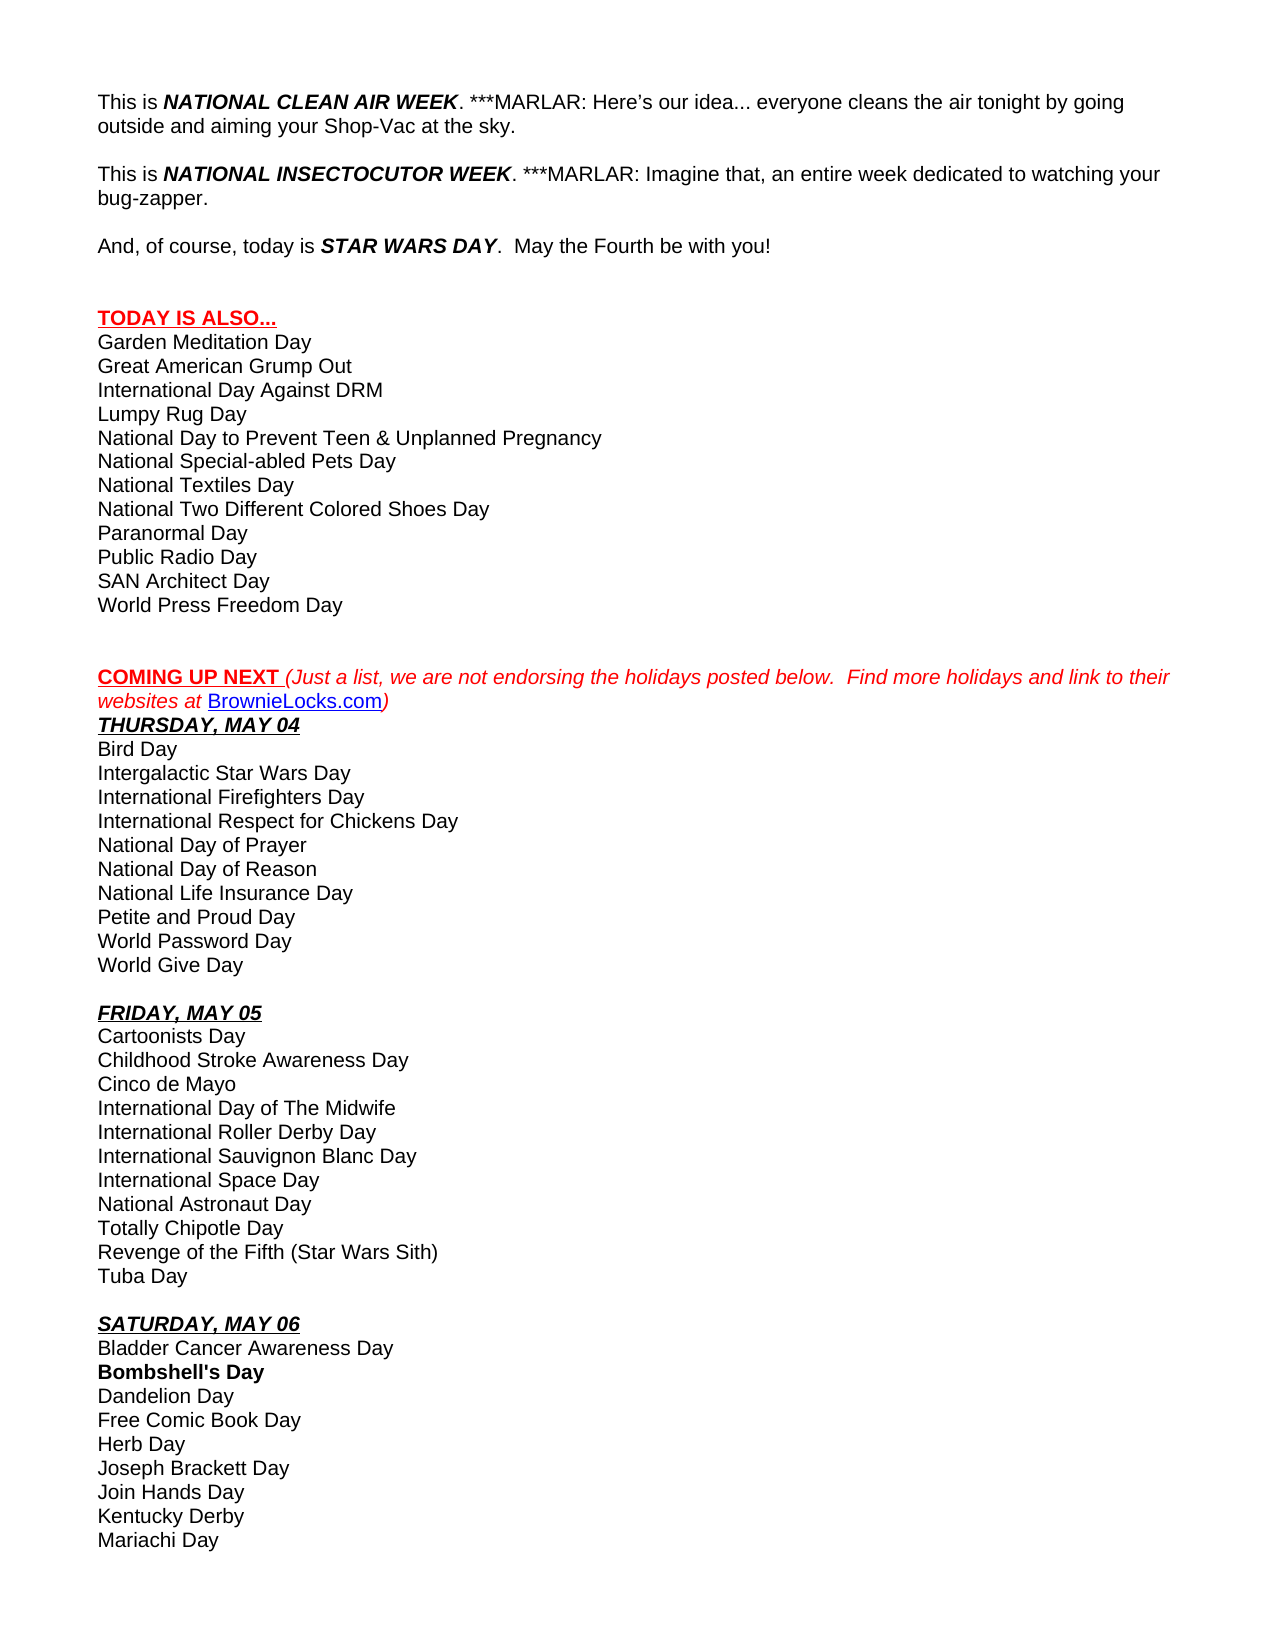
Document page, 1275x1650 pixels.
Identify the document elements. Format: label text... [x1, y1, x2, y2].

text TODAY IS ALSO... [97, 306, 1185, 329]
text Bird Day Intergalactic Star Wars Day International Firefighters Day International Respect for Chickens Day National Day of Prayer National Day of Reason National Life Insurance Day Petite and Proud Day World Password Day World Give Day [97, 737, 1185, 976]
text And, of course, today is STAR WARS DAY. May the Fourth be with you! [97, 234, 1185, 258]
text THURSDAY, MAY 04 [97, 713, 1185, 737]
text FRIDAY, MAY 05 [97, 1000, 1185, 1024]
list This is NATIONAL INSECTOCUTOR WEEK. ***MARLAR: Imagine that, an entire week dedicated to watching your bug-zapper. [97, 162, 1185, 210]
text COMING UP NEXT (Just a list, we are not endorsing the holidays posted below. Find more holidays and link to their websites at BrownieLocks.com) [97, 665, 1185, 713]
list This is NATIONAL CLEAN AIR WEEK. ***MARLAR: Here’s our idea... everyone cleans the air tonight by going outside and aiming your Shop-Vac at the sky. [97, 90, 1185, 138]
text Garden Meditation Day Great American Grump Out International Day Against DRM Lumpy Rug Day National Day to Prevent Teen & Unplanned Pregnancy National Special-abled Pets Day National Textiles Day National Two Different Colored Shoes Day Paranormal Day Public Radio Day SAN Architect Day World Press Freedom Day [97, 329, 1185, 617]
text Cartoonists Day Childhood Stroke Awareness Day Cinco de Mayo International Day of The Midwife International Roller Derby Day International Sauvignon Blanc Day International Space Day National Astronaut Day Totally Chipotle Day Revenge of the Fifth (Star Wars Sith) Tuba Day [97, 1024, 1185, 1288]
text Bladder Cancer Awareness Day Bombshell's Day Dandelion Day Free Comic Book Day Herb Day Joseph Brackett Day Join Hands Day Kentucky Derby Mariachi Day [97, 1336, 1185, 1551]
text SATURDAY, MAY 06 [97, 1312, 1185, 1336]
